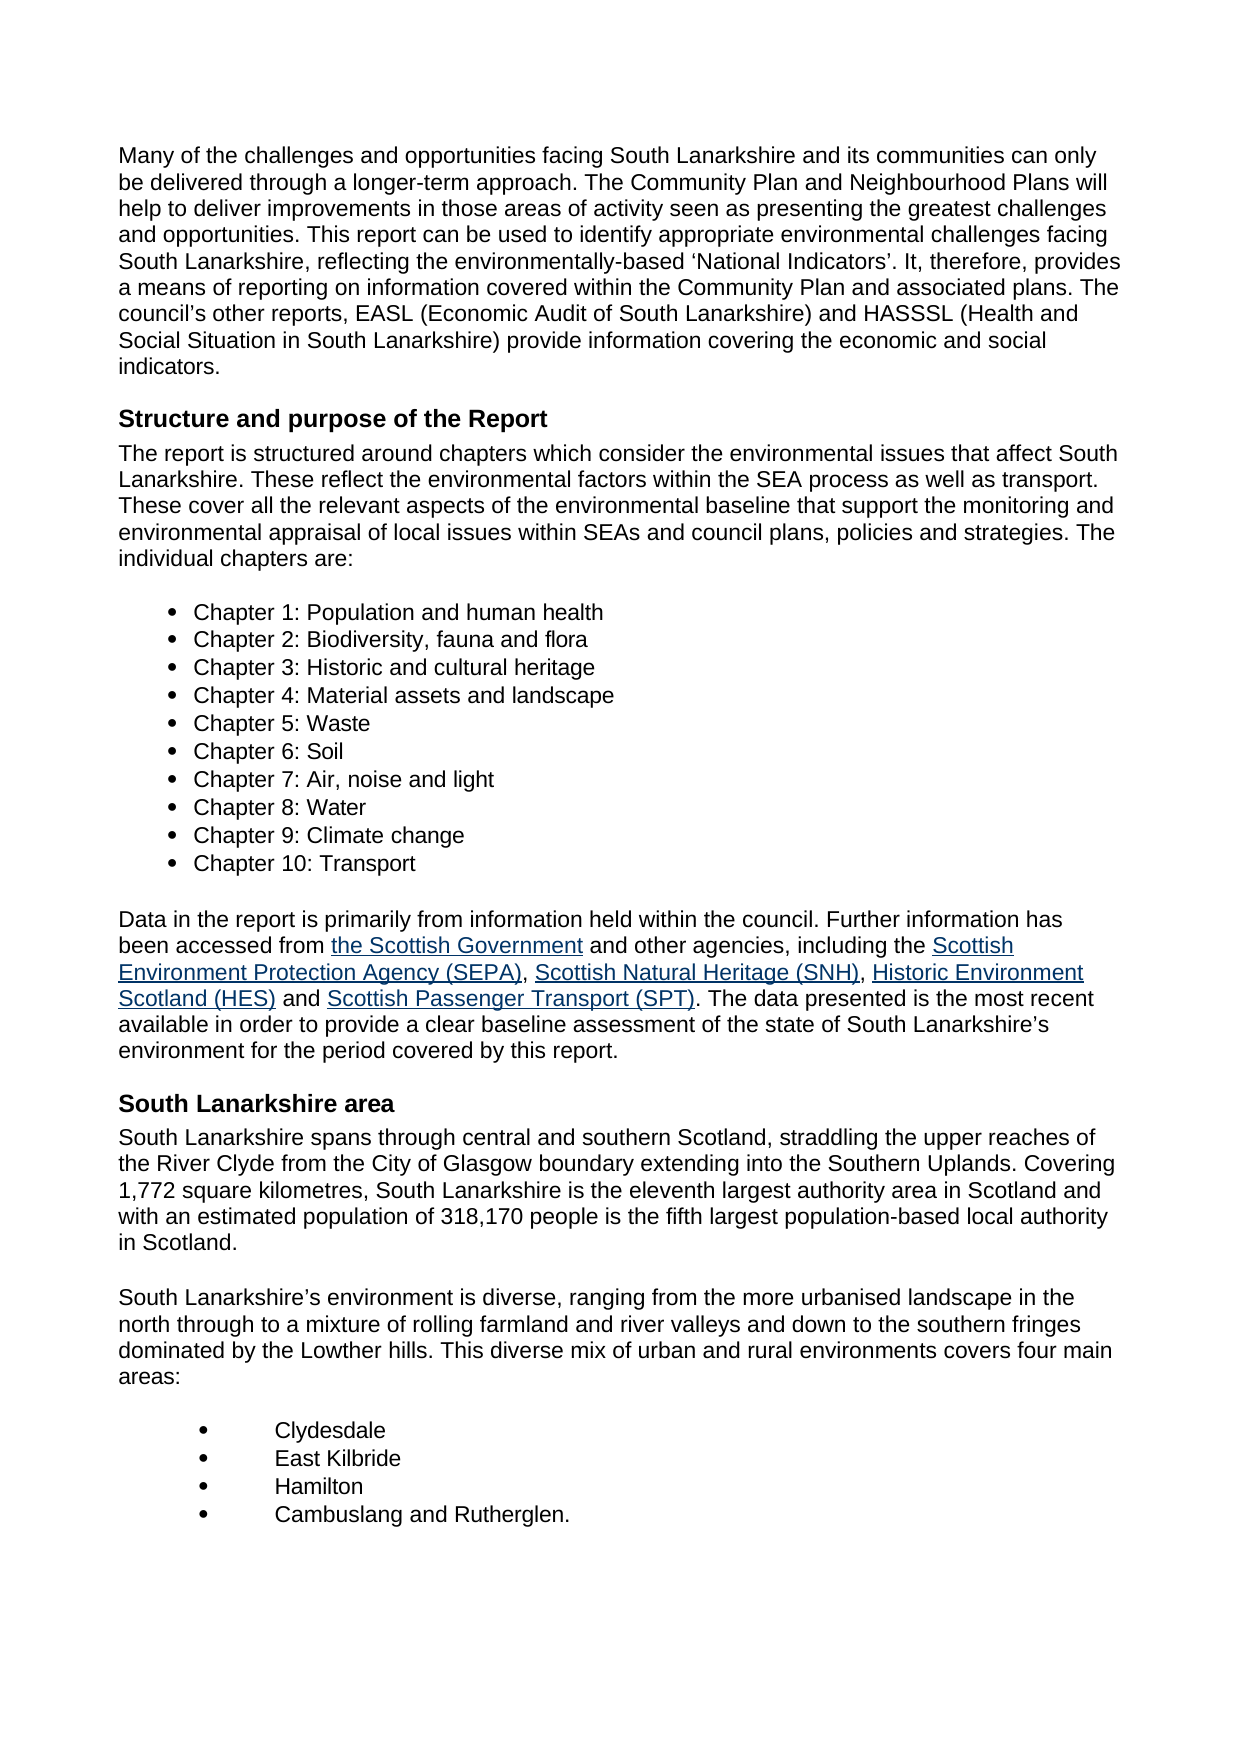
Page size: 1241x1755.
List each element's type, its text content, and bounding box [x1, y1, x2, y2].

text Data in the report is primarily from information held within the council. Further information has been accessed from the Scottish Government and other agencies, including the Scottish Environment Protection Agency (SEPA), Scottish Natural Heritage (SNH), Historic Environment Scotland (HES) and Scottish Passenger Transport (SPT). The data presented is the most recent available in order to provide a clear baseline assessment of the state of South Lanarkshire’s environment for the period covered by this report. [118, 906, 1117, 1064]
list Chapter 7: Air, noise and light [168, 765, 1196, 793]
list Chapter 5: Waste [168, 709, 1196, 737]
text South Lanarkshire’s environment is diverse, ranging from the more urbanised landscape in the north through to a mixture of rolling farmland and river valleys and down to the southern fringes dominated by the Lowther hills. This diverse mix of urban and rural environments covers four main areas: [118, 1284, 1118, 1390]
list Chapter 10: Transport [168, 849, 1196, 877]
list Chapter 4: Material assets and landscape [168, 681, 1196, 709]
list Chapter 1: Population and human health [168, 598, 1196, 626]
list East Kilbride [199, 1444, 1196, 1472]
list Cambuslang and Rutherglen. [199, 1500, 1196, 1528]
subtitle South Lanarkshire area [118, 1089, 1196, 1117]
text Many of the challenges and opportunities facing South Lanarkshire and its communities can only be delivered through a longer-term approach. The Community Plan and Neighbourhood Plans will help to deliver improvements in those areas of activity seen as presenting the greatest challenges and opportunities. This report can be used to identify appropriate environmental challenges facing South Lanarkshire, reflecting the environmentally-based ‘National Indicators’. It, therefore, provides a means of reporting on information covered within the Community Plan and associated plans. The council’s other reports, EASL (Economic Audit of South Lanarkshire) and HASSSL (Health and Social Situation in South Lanarkshire) provide information covering the economic and social indicators. [118, 142, 1121, 379]
list Chapter 9: Climate change [168, 821, 1196, 849]
text The report is structured around chapters which consider the environmental issues that affect South Lanarkshire. These reflect the environmental factors within the SEA process as well as transport. These cover all the relevant aspects of the environmental baseline that support the monitoring and environmental appraisal of local issues within SEAs and council plans, policies and strategies. The individual chapters are: [118, 439, 1122, 571]
list Chapter 3: Historic and cultural heritage [168, 653, 1196, 681]
list Hamilton [199, 1472, 1196, 1500]
list Chapter 8: Water [168, 793, 1196, 821]
list Clydesdale [199, 1416, 1196, 1444]
subtitle Structure and purpose of the Report [118, 404, 1196, 433]
list Chapter 2: Biodiversity, fauna and flora [168, 626, 1196, 653]
text South Lanarkshire spans through central and southern Scotland, straddling the upper reaches of the River Clyde from the City of Glasgow boundary extending into the Southern Uplands. Covering 1,772 square kilometres, South Lanarkshire is the eleventh largest authority area in Scotland and with an estimated population of 318,170 people is the fifth largest population-based local authority in Scotland. [118, 1124, 1118, 1256]
list Chapter 6: Soil [168, 737, 1196, 765]
